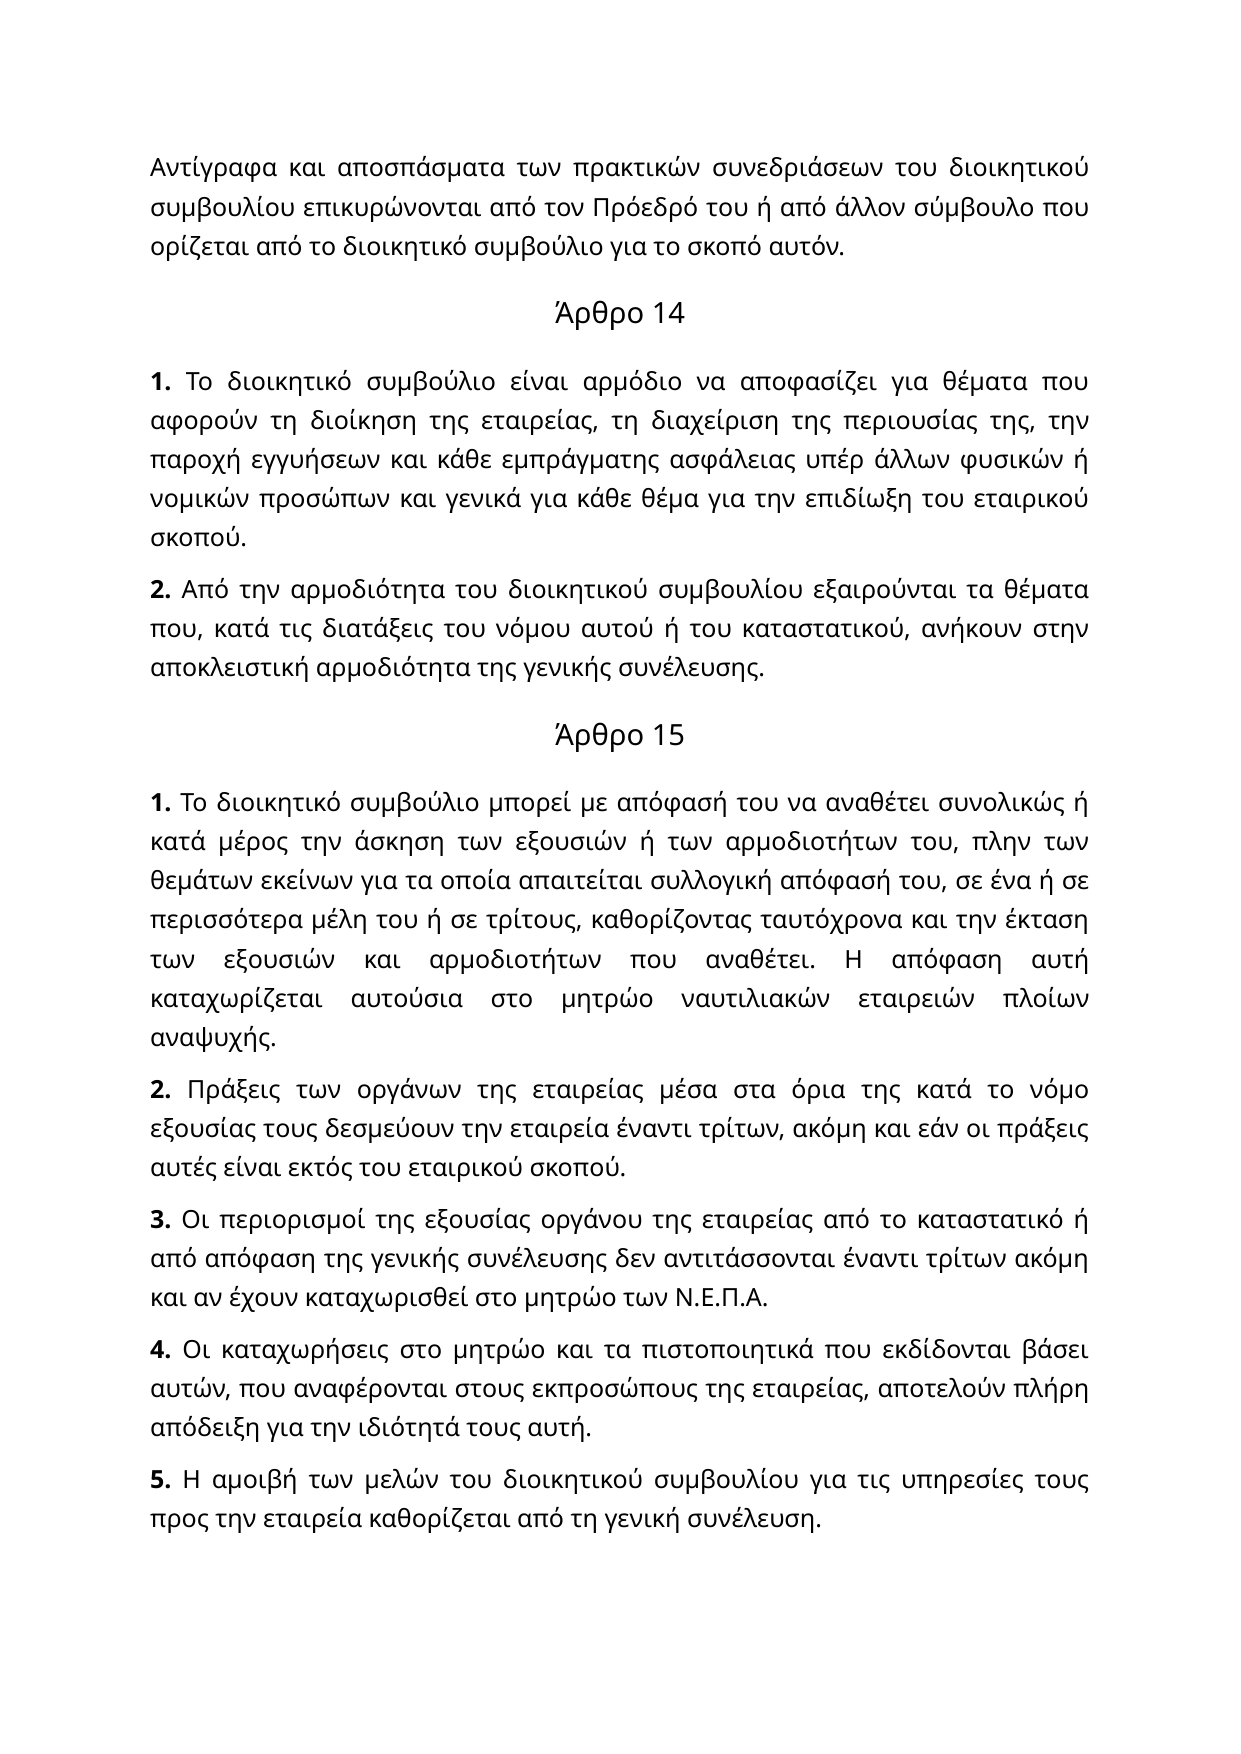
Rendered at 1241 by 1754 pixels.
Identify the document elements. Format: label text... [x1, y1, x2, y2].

text 1. Το διοικητικό συμβούλιο μπορεί με απόφασή του να αναθέτει συνολικώς ή κατά μέρος την άσκηση των εξουσιών ή των αρμοδιοτήτων του, πλην των θεμάτων εκείνων για τα οποία απαιτείται συλλογική απόφασή του, σε ένα ή σε περισσότερα μέλη του ή σε τρίτους, καθορίζοντας ταυτόχρονα και την έκταση των εξουσιών και αρμοδιοτήτων που αναθέτει. Η απόφαση αυτή καταχωρίζεται αυτούσια στο μητρώο ναυτιλιακών εταιρειών πλοίων αναψυχής. [150, 784, 1090, 1054]
text 1. Το διοικητικό συμβούλιο είναι αρμόδιο να αποφασίζει για θέματα που αφορούν τη διοίκηση της εταιρείας, τη διαχείριση της περιουσίας της, την παροχή εγγυήσεων και κάθε εμπράγματης ασφάλειας υπέρ άλλων φυσικών ή νομικών προσώπων και γενικά για κάθε θέμα για την επιδίωξη του εταιρικού σκοπού. [150, 363, 1090, 554]
text 4. Οι καταχωρήσεις στο μητρώο και τα πιστοποιητικά που εκδίδονται βάσει αυτών, που αναφέρονται στους εκπροσώπους της εταιρείας, αποτελούν πλήρη απόδειξη για την ιδιότητά τους αυτή. [150, 1331, 1090, 1444]
text 3. Οι περιορισμοί της εξουσίας οργάνου της εταιρείας από το καταστατικό ή από απόφαση της γενικής συνέλευσης δεν αντιτάσσονται έναντι τρίτων ακόμη και αν έχουν καταχωρισθεί στο μητρώο των Ν.Ε.Π.Α. [150, 1201, 1090, 1314]
subtitle Άρθρο 14 [150, 292, 1090, 332]
text 2. Πράξεις των οργάνων της εταιρείας μέσα στα όρια της κατά το νόμο εξουσίας τους δεσμεύουν την εταιρεία έναντι τρίτων, ακόμη και εάν οι πράξεις αυτές είναι εκτός του εταιρικού σκοπού. [150, 1071, 1090, 1184]
text 5. Η αμοιβή των μελών του διοικητικού συμβουλίου για τις υπηρεσίες τους προς την εταιρεία καθορίζεται από τη γενική συνέλευση. [150, 1461, 1090, 1534]
subtitle Άρθρο 15 [150, 714, 1090, 754]
text 2. Από την αρμοδιότητα του διοικητικού συμβουλίου εξαιρούνται τα θέματα που, κατά τις διατάξεις του νόμου αυτού ή του καταστατικού, ανήκουν στην αποκλειστική αρμοδιότητα της γενικής συνέλευσης. [150, 571, 1090, 684]
text Αντίγραφα και αποσπάσματα των πρακτικών συνεδριάσεων του διοικητικού συμβουλίου επικυρώνονται από τον Πρόεδρό του ή από άλλον σύμβουλο που ορίζεται από το διοικητικό συμβούλιο για το σκοπό αυτόν. [150, 150, 1090, 262]
